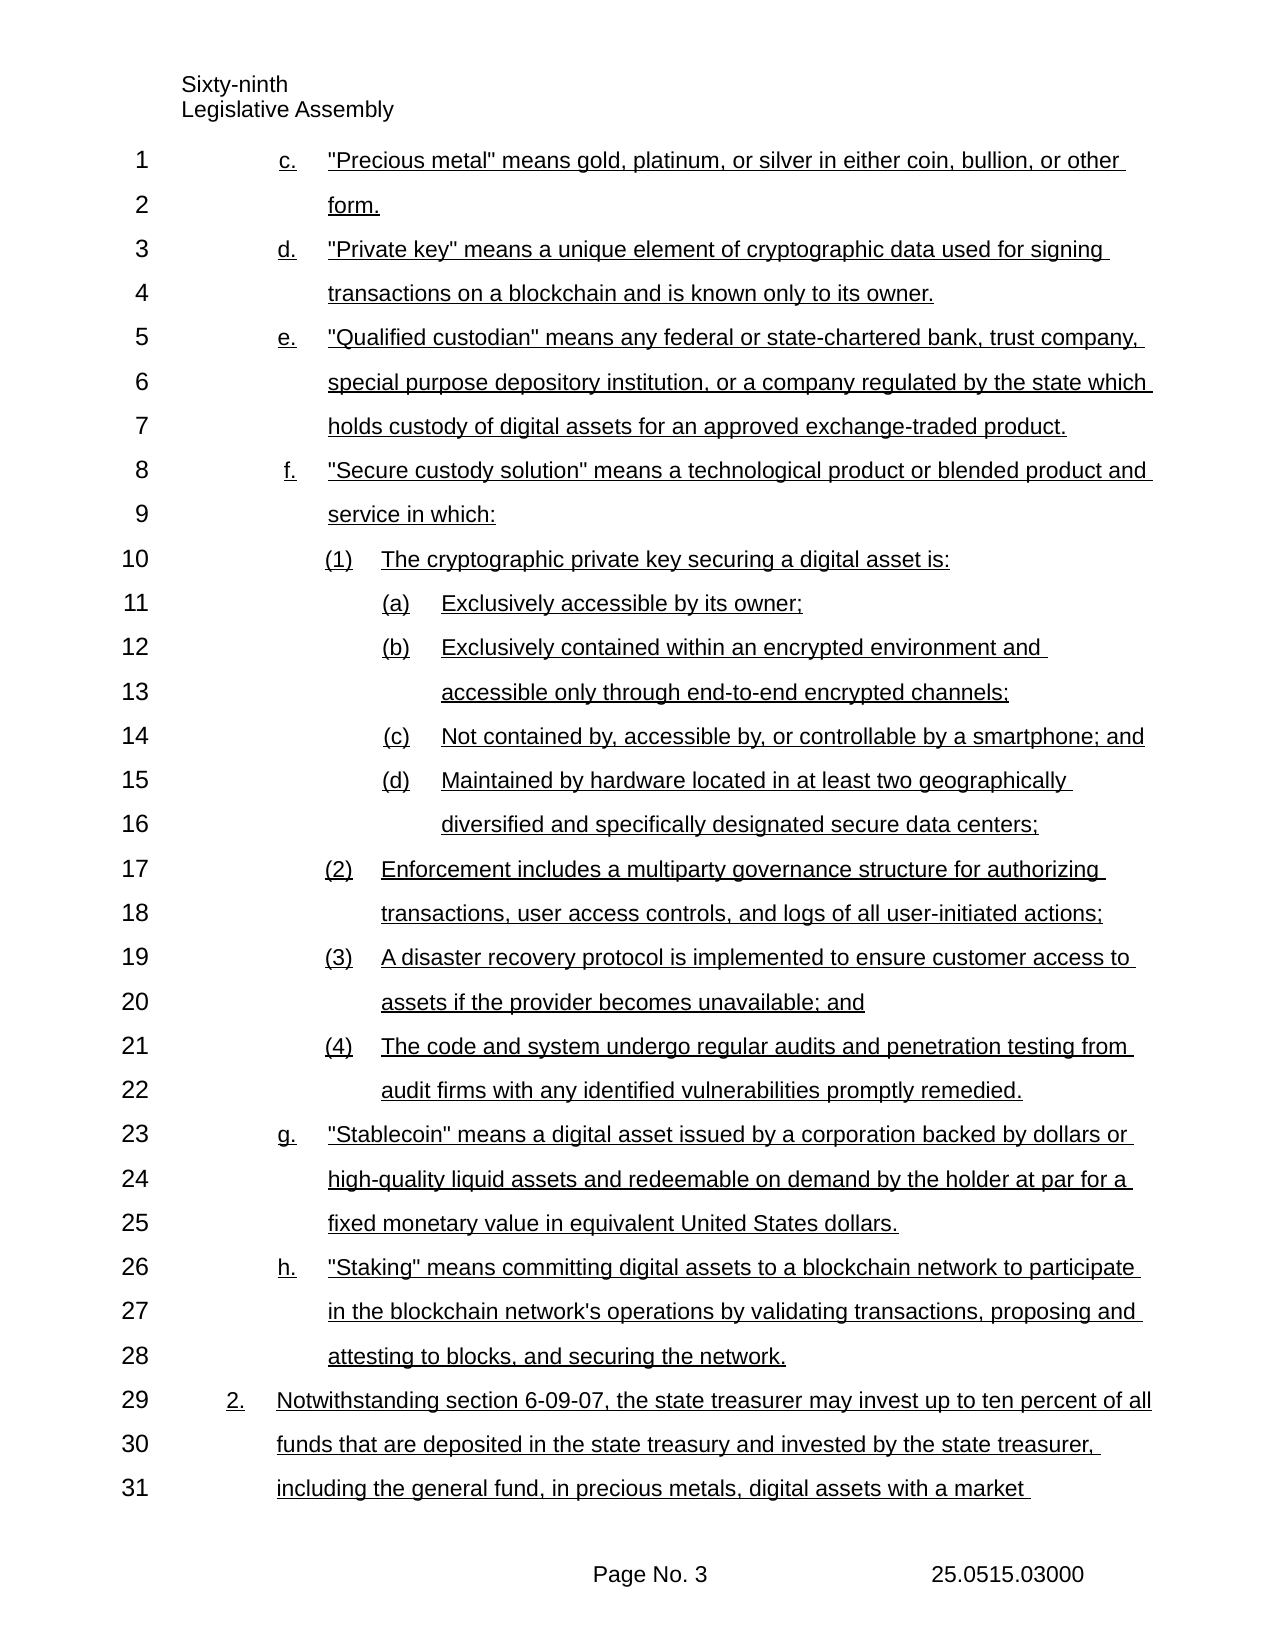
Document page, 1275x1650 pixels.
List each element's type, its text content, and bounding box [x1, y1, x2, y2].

text (1) The cryptographic private key securing a digital asset is: [181, 532, 1154, 576]
text (a) Exclusively accessible by its owner; [181, 576, 1154, 620]
text g. "Stablecoin" means a digital asset issued by a corporation backed by dollars or high-quality liquid assets and redeemable on demand by the holder at par for a fixed monetary value in equivalent United States dollars. [181, 1107, 1154, 1240]
text e. "Qualified custodian" means any federal or state-chartered bank, trust company, special purpose depository institution, or a company regulated by the state which holds custody of digital assets for an approved exchange‑traded product. [181, 310, 1154, 443]
text c. "Precious metal" means gold, platinum, or silver in either coin, bullion, or other form. [181, 133, 1154, 222]
text (4) The code and system undergo regular audits and penetration testing from audit firms with any identified vulnerabilities promptly remedied. [181, 1019, 1154, 1107]
text h. "Staking" means committing digital assets to a blockchain network to participate in the blockchain network's operations by validating transactions, proposing and attesting to blocks, and securing the network. [181, 1240, 1154, 1373]
text f. "Secure custody solution" means a technological product or blended product and service in which: [181, 443, 1154, 532]
text (b) Exclusively contained within an encrypted environment and accessible only through end-to-end encrypted channels; [181, 620, 1154, 709]
text (d) Maintained by hardware located in at least two geographically diversified and specifically designated secure data centers; [181, 753, 1154, 842]
text (2) Enforcement includes a multiparty governance structure for authorizing transactions, user access controls, and logs of all user-initiated actions; [181, 842, 1154, 930]
text (3) A disaster recovery protocol is implemented to ensure customer access to assets if the provider becomes unavailable; and [181, 930, 1154, 1019]
text (c) Not contained by, accessible by, or controllable by a smartphone; and [181, 709, 1154, 753]
text d. "Private key" means a unique element of cryptographic data used for signing transactions on a blockchain and is known only to its owner. [181, 222, 1154, 310]
text 2. Notwithstanding section 6‑09‑07, the state treasurer may invest up to ten percent of all funds that are deposited in the state treasury and invested by the state treasurer, including the general fund, in precious metals, digital assets with a market [181, 1373, 1154, 1506]
